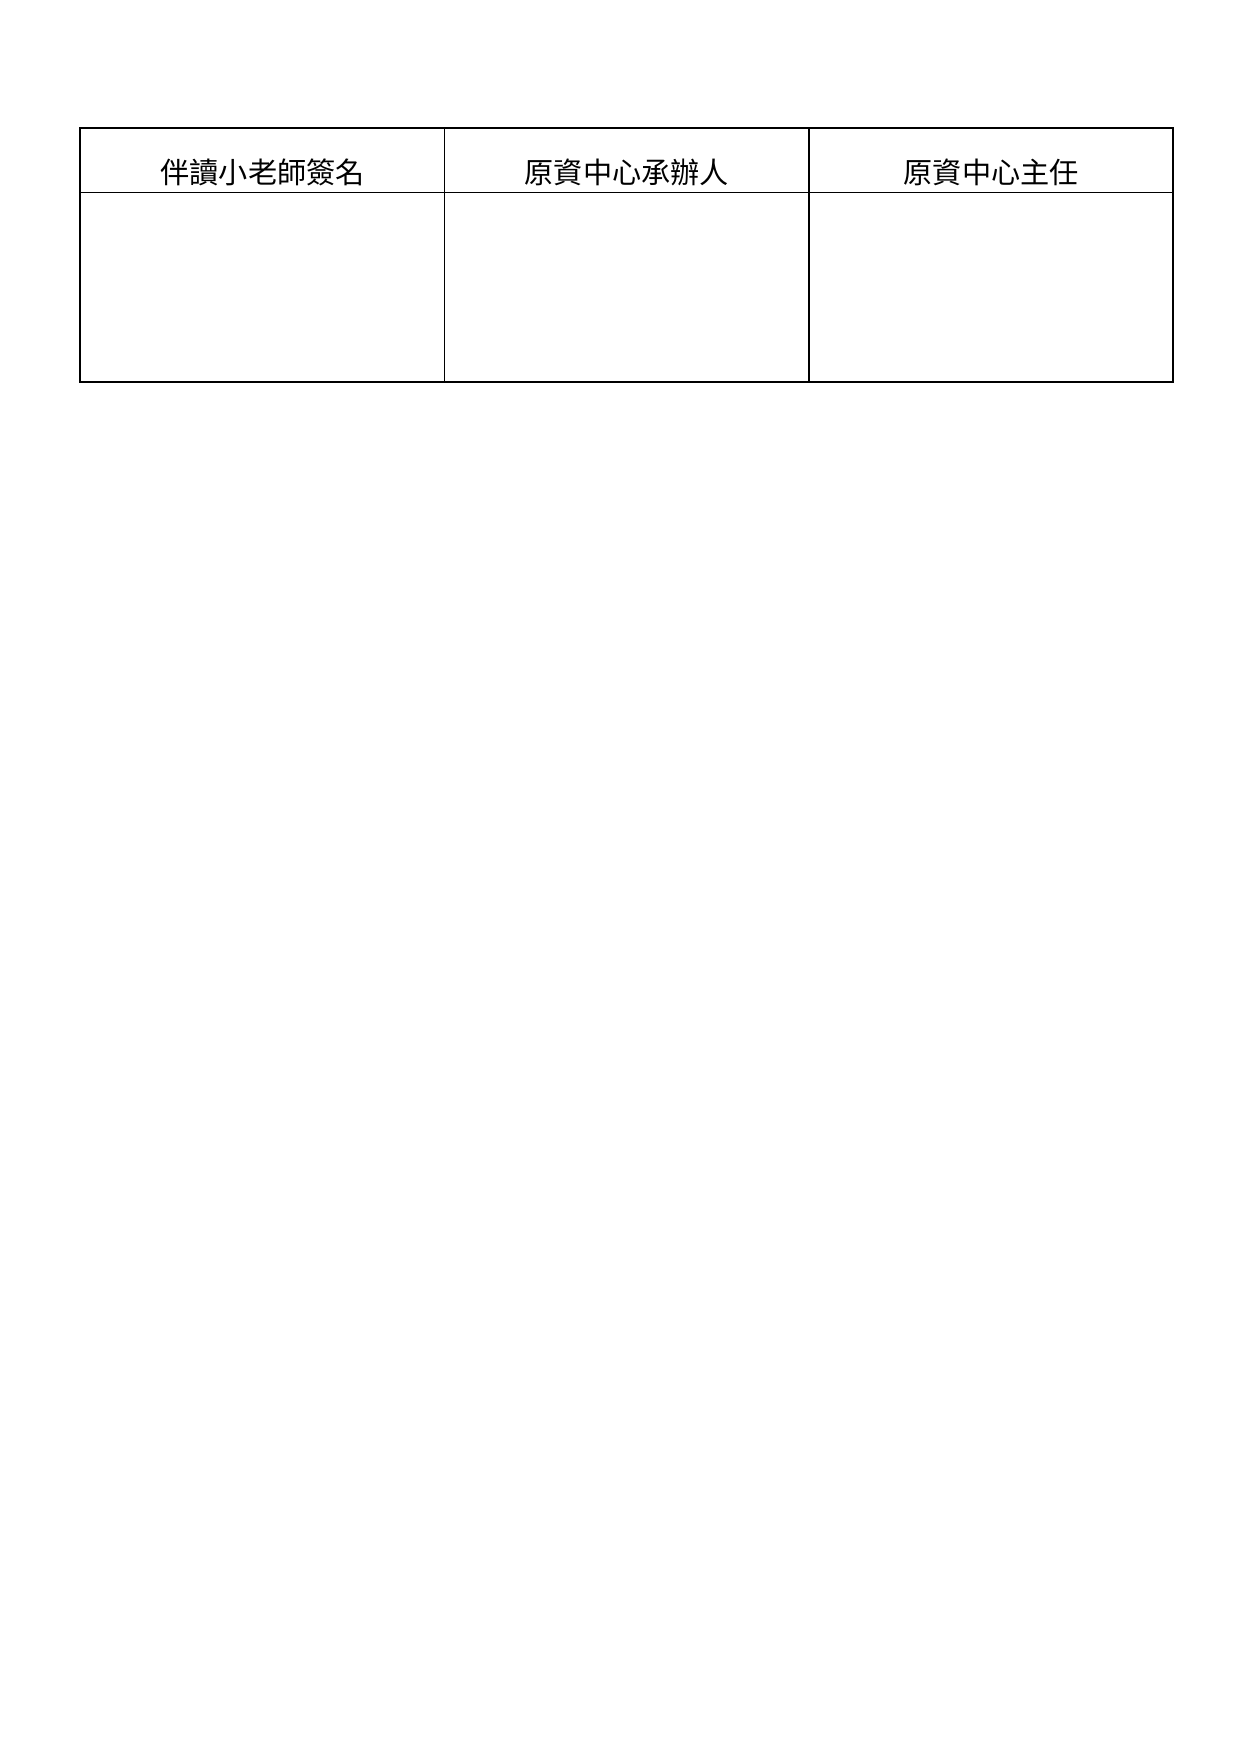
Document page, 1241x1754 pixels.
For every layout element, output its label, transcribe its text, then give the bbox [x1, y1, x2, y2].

table_cell [445, 193, 808, 381]
table_header 伴讀小老師簽名 [81, 129, 444, 192]
table_cell [81, 193, 444, 381]
table_header 原資中心主任 [810, 129, 1172, 192]
table_header 原資中心承辦人 [445, 129, 808, 192]
table_cell [810, 193, 1172, 381]
